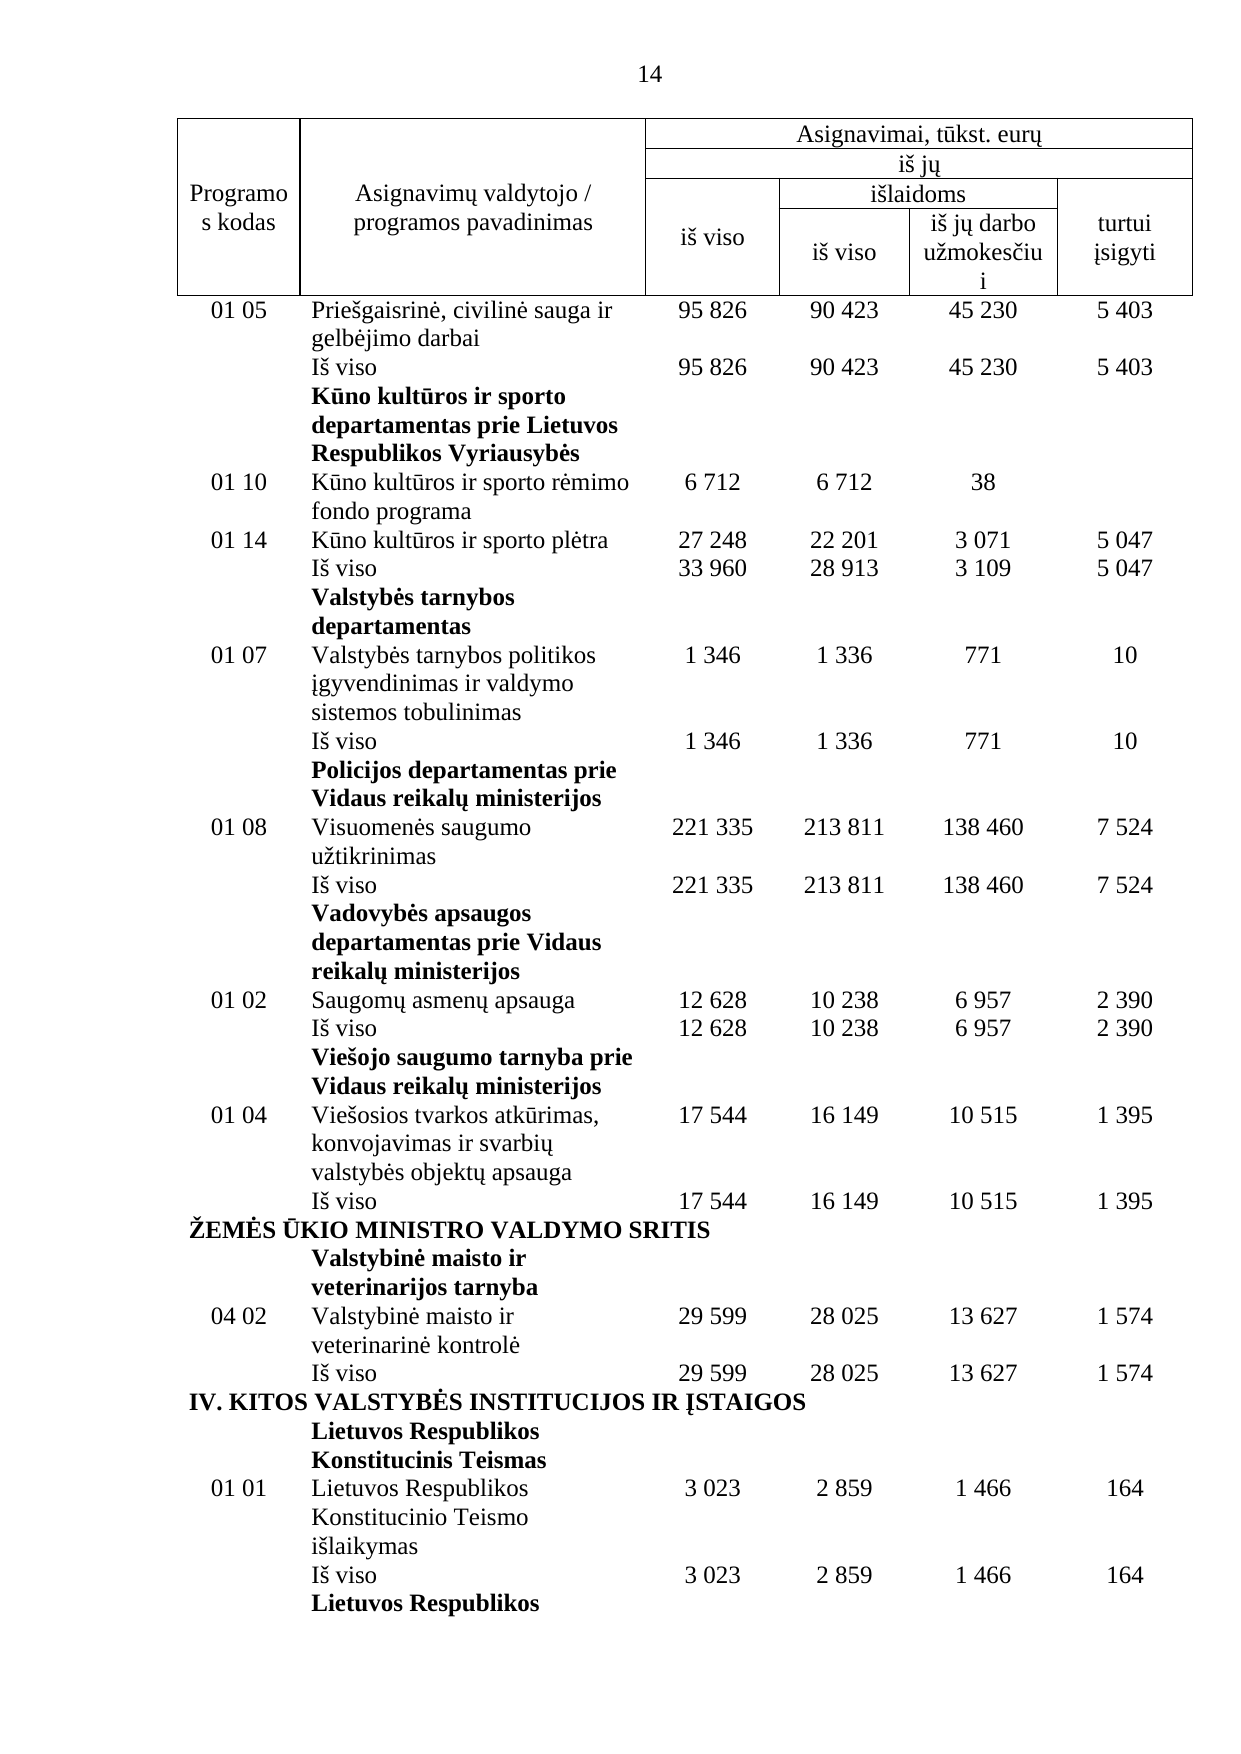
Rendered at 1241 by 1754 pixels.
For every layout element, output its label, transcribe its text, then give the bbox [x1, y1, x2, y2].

table_cell 10 515 [909, 1100, 1057, 1186]
table_cell 29 599 [646, 1359, 779, 1387]
table_cell [177, 1014, 300, 1042]
table_cell 2 390 [1057, 985, 1192, 1013]
table_cell 29 599 [646, 1301, 779, 1358]
table_cell [177, 1186, 300, 1215]
table_cell 1 466 [909, 1560, 1057, 1588]
table_cell 27 248 [646, 525, 779, 553]
table_cell [177, 381, 300, 467]
table_cell [779, 1589, 909, 1617]
table_cell 01 01 [177, 1474, 300, 1560]
table_cell 213 811 [779, 870, 909, 898]
table_cell [1057, 582, 1192, 640]
table_cell 10 [1057, 640, 1192, 726]
table_cell Valstybės tarnybos departamentas [300, 582, 646, 640]
table_cell [177, 726, 300, 755]
table_cell 1 346 [646, 640, 779, 726]
table_cell [909, 582, 1057, 640]
table_cell 3 071 [909, 525, 1057, 553]
table_cell 04 02 [177, 1301, 300, 1358]
table_cell Kūno kultūros ir sporto departamentas prie Lietuvos Respublikos Vyriausybės [300, 381, 646, 467]
table_cell 7 524 [1057, 870, 1192, 898]
table_cell [646, 755, 779, 812]
table_cell [1057, 1589, 1192, 1617]
table_cell [646, 1416, 779, 1473]
table_cell [909, 899, 1057, 985]
table_cell Vadovybės apsaugos departamentas prie Vidaus reikalų ministerijos [300, 899, 646, 985]
table_cell 6 957 [909, 1014, 1057, 1042]
table_cell Iš viso [300, 1014, 646, 1042]
table_cell [909, 755, 1057, 812]
table_cell [177, 1416, 300, 1473]
table_cell 33 960 [646, 554, 779, 582]
table_cell 10 238 [779, 1014, 909, 1042]
table_cell [177, 582, 300, 640]
table_cell 17 544 [646, 1100, 779, 1186]
table_cell [177, 1244, 300, 1301]
table_cell 01 07 [177, 640, 300, 726]
table_cell 1 574 [1057, 1301, 1192, 1358]
table_cell 1 346 [646, 726, 779, 755]
table_cell [177, 870, 300, 898]
table_cell 17 544 [646, 1186, 779, 1215]
table_cell 5 403 [1057, 352, 1192, 381]
table_cell 6 712 [646, 467, 779, 525]
table_header Programos kodas [178, 119, 299, 295]
table_cell Iš viso [300, 870, 646, 898]
table_cell Kūno kultūros ir sporto rėmimo fondo programa [300, 467, 646, 525]
table_cell 13 627 [909, 1301, 1057, 1358]
table_cell IV. KITOS VALSTYBĖS INSTITUCIJOS IR ĮSTAIGOS [177, 1387, 1192, 1416]
table_cell 28 025 [779, 1359, 909, 1387]
table_cell 28 913 [779, 554, 909, 582]
table_cell 6 957 [909, 985, 1057, 1013]
table_cell [1057, 755, 1192, 812]
table_cell 12 628 [646, 985, 779, 1013]
table_cell 7 524 [1057, 812, 1192, 870]
table_cell 5 403 [1057, 296, 1192, 352]
table_cell 13 627 [909, 1359, 1057, 1387]
table_cell [1057, 1416, 1192, 1473]
table_cell 01 02 [177, 985, 300, 1013]
table_cell Priešgaisrinė, civilinė sauga ir gelbėjimo darbai [300, 296, 646, 352]
table_cell 95 826 [646, 296, 779, 352]
table_cell 771 [909, 726, 1057, 755]
table_cell 138 460 [909, 812, 1057, 870]
table_cell 221 335 [646, 870, 779, 898]
table_cell 3 023 [646, 1560, 779, 1588]
table_cell 10 238 [779, 985, 909, 1013]
table_cell 22 201 [779, 525, 909, 553]
table_cell ŽEMĖS ŪKIO MINISTRO VALDYMO SRITIS [177, 1215, 1192, 1243]
table_cell 5 047 [1057, 525, 1192, 553]
table_cell [909, 1589, 1057, 1617]
table_cell [177, 1042, 300, 1100]
table_cell Lietuvos Respublikos Konstitucinis Teismas [300, 1416, 646, 1473]
table_cell 10 [1057, 726, 1192, 755]
table_cell [779, 1416, 909, 1473]
table_cell [779, 1042, 909, 1100]
table_cell 221 335 [646, 812, 779, 870]
table_cell 10 515 [909, 1186, 1057, 1215]
table_cell 90 423 [779, 296, 909, 352]
table_cell iš viso [780, 209, 909, 295]
table_cell Policijos departamentas prie Vidaus reikalų ministerijos [300, 755, 646, 812]
table_cell [177, 352, 300, 381]
table_cell 16 149 [779, 1186, 909, 1215]
table_cell [1057, 899, 1192, 985]
table_cell Visuomenės saugumo užtikrinimas [300, 812, 646, 870]
table_cell 164 [1057, 1474, 1192, 1560]
table_cell 01 14 [177, 525, 300, 553]
table_cell Lietuvos Respublikos [300, 1589, 646, 1617]
table_cell [646, 582, 779, 640]
table_cell 213 811 [779, 812, 909, 870]
table_cell [646, 1244, 779, 1301]
table_cell [1057, 467, 1192, 525]
table_cell [909, 381, 1057, 467]
table_cell Iš viso [300, 1560, 646, 1588]
table_cell Valstybės tarnybos politikos įgyvendinimas ir valdymo sistemos tobulinimas [300, 640, 646, 726]
table_cell Valstybinė maisto ir veterinarijos tarnyba [300, 1244, 646, 1301]
table_cell [177, 755, 300, 812]
table_cell [779, 582, 909, 640]
table_cell 45 230 [909, 352, 1057, 381]
table_cell [779, 899, 909, 985]
table_cell [909, 1244, 1057, 1301]
table_cell [779, 755, 909, 812]
table_cell 45 230 [909, 296, 1057, 352]
table_cell 38 [909, 467, 1057, 525]
table_cell [177, 899, 300, 985]
table_cell 3 023 [646, 1474, 779, 1560]
table_cell 1 574 [1057, 1359, 1192, 1387]
table_cell Iš viso [300, 554, 646, 582]
table_cell 138 460 [909, 870, 1057, 898]
table_cell Iš viso [300, 726, 646, 755]
table_cell Iš viso [300, 352, 646, 381]
table_cell Valstybinė maisto ir veterinarinė kontrolė [300, 1301, 646, 1358]
table_cell 16 149 [779, 1100, 909, 1186]
table_cell iš jų [646, 149, 1192, 178]
table_cell 12 628 [646, 1014, 779, 1042]
table_cell [177, 1560, 300, 1588]
table_cell 01 05 [177, 296, 300, 352]
table_cell Viešosios tvarkos atkūrimas, konvojavimas ir svarbių valstybės objektų apsauga [300, 1100, 646, 1186]
table_cell 164 [1057, 1560, 1192, 1588]
table_cell iš jų darbo užmokesčiui [910, 209, 1057, 295]
table_cell 01 10 [177, 467, 300, 525]
table_cell iš viso [646, 179, 779, 295]
table_cell 1 395 [1057, 1186, 1192, 1215]
table_cell [779, 1244, 909, 1301]
table_cell 771 [909, 640, 1057, 726]
table_cell Iš viso [300, 1186, 646, 1215]
table_cell turtui įsigyti [1058, 179, 1192, 295]
table_cell Saugomų asmenų apsauga [300, 985, 646, 1013]
table_cell 2 859 [779, 1560, 909, 1588]
table_cell 2 390 [1057, 1014, 1192, 1042]
table_cell Viešojo saugumo tarnyba prie Vidaus reikalų ministerijos [300, 1042, 646, 1100]
table_cell [1057, 1042, 1192, 1100]
table_cell Lietuvos Respublikos Konstitucinio Teismo išlaikymas [300, 1474, 646, 1560]
table_cell [177, 1589, 300, 1617]
table_cell [909, 1042, 1057, 1100]
table_cell 2 859 [779, 1474, 909, 1560]
table_cell 1 466 [909, 1474, 1057, 1560]
table_cell 90 423 [779, 352, 909, 381]
table_header Asignavimų valdytojo / programos pavadinimas [301, 119, 645, 295]
table_cell [177, 1359, 300, 1387]
table_cell [779, 381, 909, 467]
table_cell [646, 1042, 779, 1100]
table_cell 1 395 [1057, 1100, 1192, 1186]
table_cell [646, 381, 779, 467]
table_cell 95 826 [646, 352, 779, 381]
table_cell [909, 1416, 1057, 1473]
table_cell [1057, 381, 1192, 467]
table_cell [177, 554, 300, 582]
table_cell 3 109 [909, 554, 1057, 582]
table_cell 1 336 [779, 640, 909, 726]
table_cell [646, 899, 779, 985]
table_cell išlaidoms [780, 179, 1057, 207]
table_cell 6 712 [779, 467, 909, 525]
table_cell Iš viso [300, 1359, 646, 1387]
table_cell Kūno kultūros ir sporto plėtra [300, 525, 646, 553]
table_cell 28 025 [779, 1301, 909, 1358]
table_header Asignavimai, tūkst. eurų [646, 119, 1192, 148]
table_cell [1057, 1244, 1192, 1301]
table_cell 1 336 [779, 726, 909, 755]
table_cell 01 08 [177, 812, 300, 870]
table_cell 01 04 [177, 1100, 300, 1186]
table_cell 5 047 [1057, 554, 1192, 582]
table_cell [646, 1589, 779, 1617]
